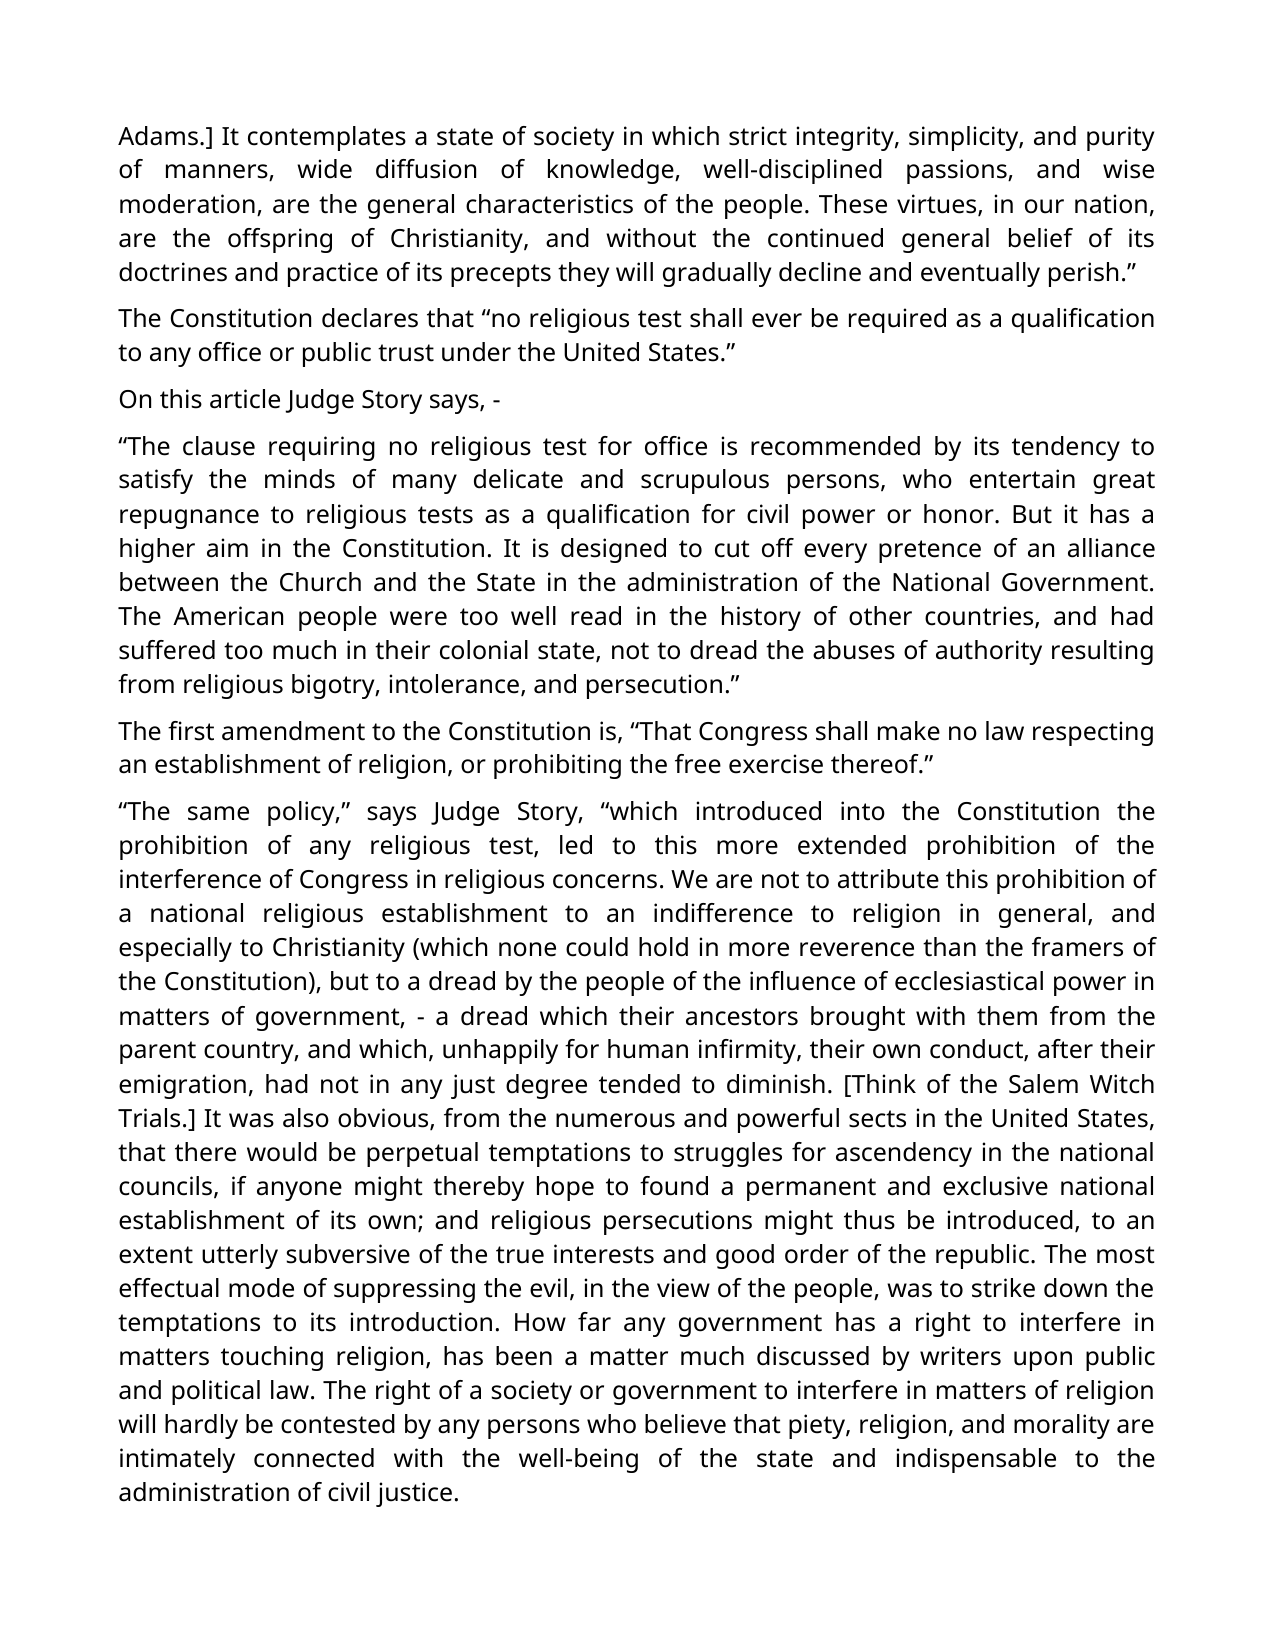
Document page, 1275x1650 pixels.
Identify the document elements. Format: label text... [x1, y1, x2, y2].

text “The same policy,” says Judge Story, “which introduced into the Constitution the prohibition of any religious test, led to this more extended prohibition of the interference of Congress in religious concerns. We are not to attribute this prohibition of a national religious establishment to an indifference to religion in general, and especially to Christianity (which none could hold in more reverence than the framers of the Constitution), but to a dread by the people of the influence of ecclesiastical power in matters of government, - a dread which their ancestors brought with them from the parent country, and which, unhappily for human infirmity, their own conduct, after their emigration, had not in any just degree tended to diminish. [Think of the Salem Witch Trials.] It was also obvious, from the numerous and powerful sects in the United States, that there would be perpetual temptations to struggles for ascendency in the national councils, if anyone might thereby hope to found a permanent and exclusive national establishment of its own; and religious persecutions might thus be introduced, to an extent utterly subversive of the true interests and good order of the republic. The most effectual mode of suppressing the evil, in the view of the people, was to strike down the temptations to its introduction. How far any government has a right to interfere in matters touching religion, has been a matter much discussed by writers upon public and political law. The right of a society or government to interfere in matters of religion will hardly be contested by any persons who believe that piety, religion, and morality are intimately connected with the well-being of the state and indispensable to the administration of civil justice. [118, 794, 1157, 1509]
text The Constitution declares that “no religious test shall ever be required as a qualification to any office or public trust under the United States.” [118, 301, 1157, 369]
text The first amendment to the Constitution is, “That Congress shall make no law respecting an establishment of religion, or prohibiting the free exercise thereof.” [118, 713, 1157, 781]
text On this article Judge Story says, - [118, 382, 1157, 416]
text “The clause requiring no religious test for office is recommended by its tendency to satisfy the minds of many delicate and scrupulous persons, who entertain great repugnance to religious tests as a qualification for civil power or honor. But it has a higher aim in the Constitution. It is designed to cut off every pretence of an alliance between the Church and the State in the administration of the National Government. The American people were too well read in the history of other countries, and had suffered too much in their colonial state, not to dread the abuses of authority resulting from religious bigotry, intolerance, and persecution.” [118, 428, 1157, 701]
text Adams.] It contemplates a state of society in which strict integrity, simplicity, and purity of manners, wide diffusion of knowledge, well-disciplined passions, and wise moderation, are the general characteristics of the people. These virtues, in our nation, are the offspring of Christianity, and without the continued general belief of its doctrines and practice of its precepts they will gradually decline and eventually perish.” [118, 118, 1157, 288]
